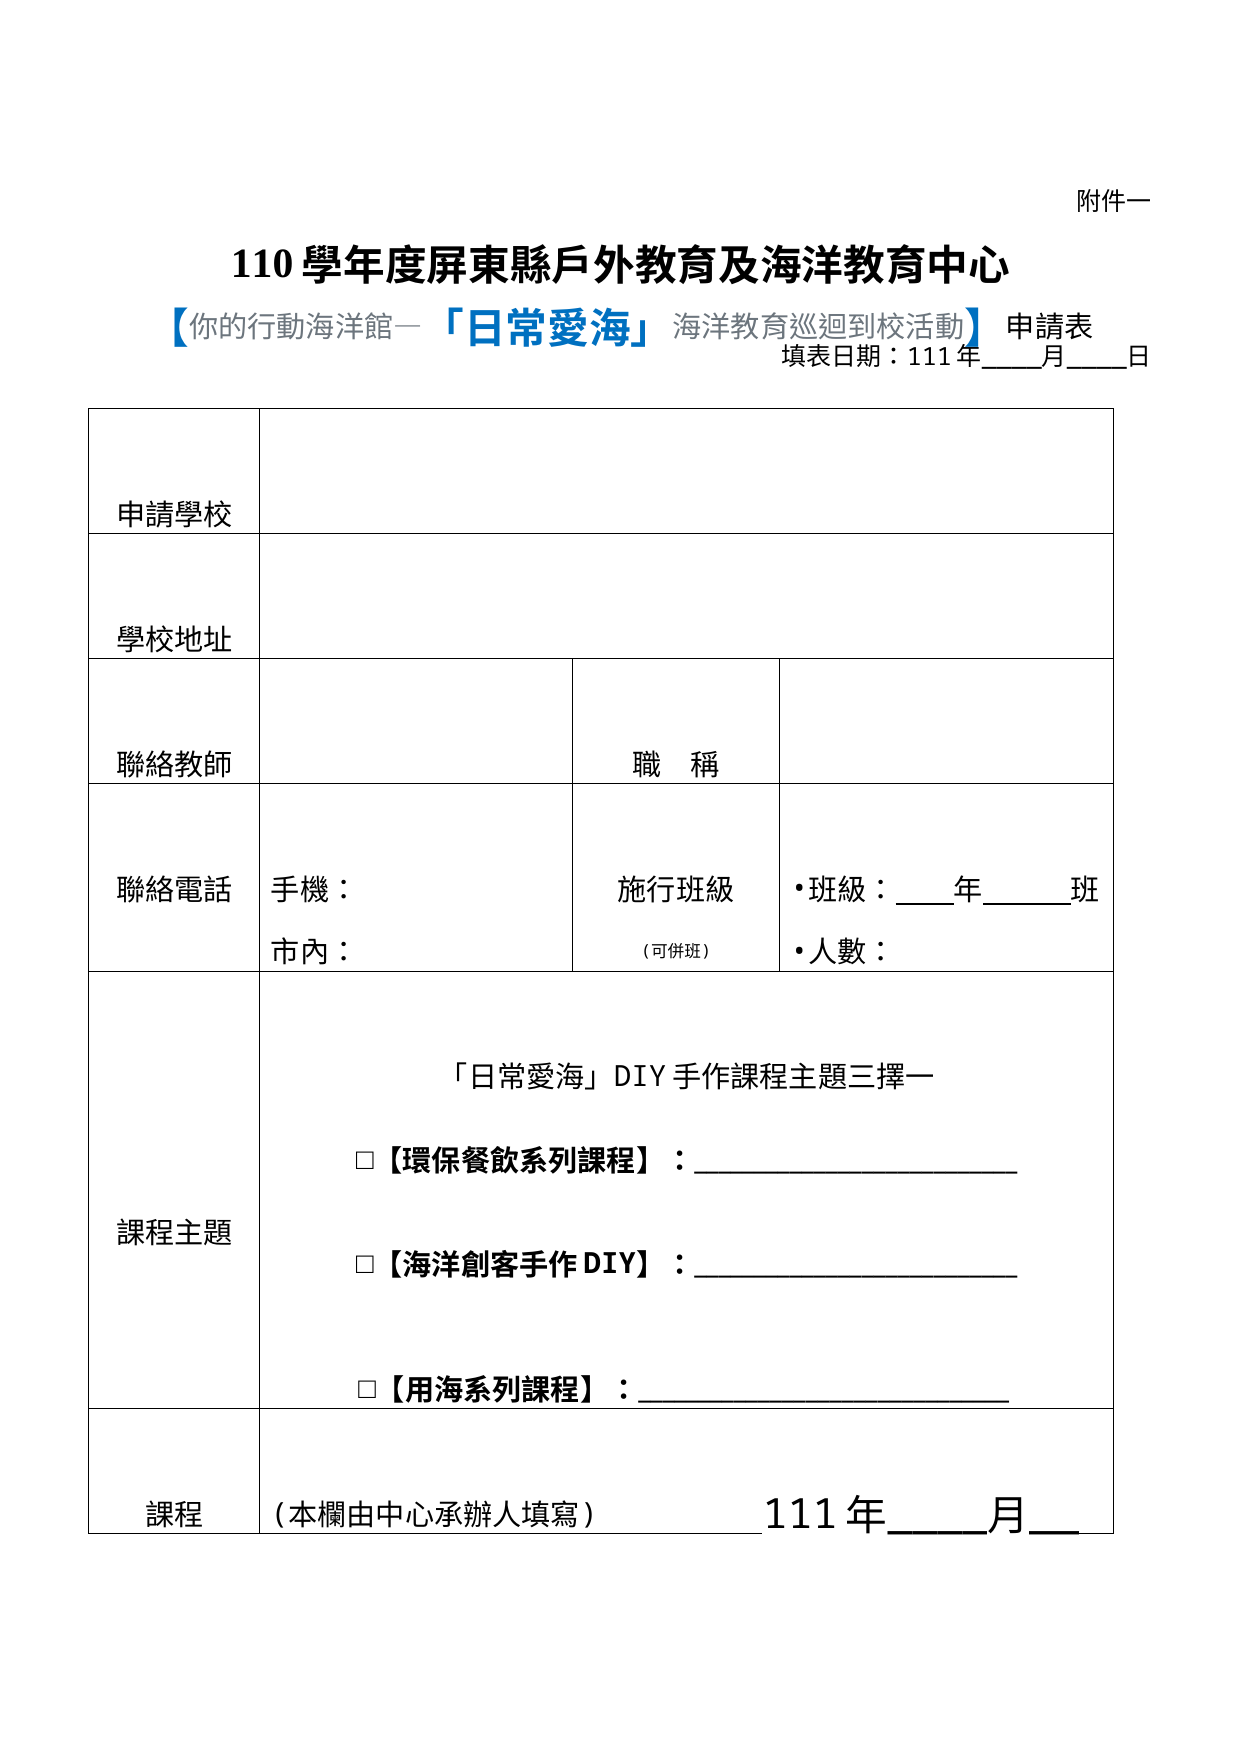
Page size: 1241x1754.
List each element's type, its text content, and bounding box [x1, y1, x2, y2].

table_cell 「日常愛海」DIY手作課程主題三擇一 □【環保餐飲系列課程】：___________________________ □【海洋創客手作DIY】：___________________________ □【用海系列課程】：_______________________________ [260, 972, 1113, 1408]
table_cell 手機： 市內： [260, 784, 572, 971]
table_cell 施行班級 (可併班) [573, 784, 779, 971]
table_cell 聯絡電話 [89, 784, 259, 971]
table_cell (本欄由中心承辦人填寫) 111年____月__ [260, 1409, 1113, 1533]
table_cell [260, 534, 1113, 658]
table_header [260, 409, 1113, 533]
table_cell [260, 659, 572, 783]
table_cell 課程 [89, 1409, 259, 1533]
table_cell 課程主題 [89, 972, 259, 1408]
text 【你的行動海洋館—「日常愛海」海洋教育巡迴到校活動】申請表 [89, 283, 1152, 346]
text 填表日期：111年____月____日 [89, 346, 1152, 371]
table_header 申請學校 [89, 409, 259, 533]
table_cell 聯絡教師 [89, 659, 259, 783]
table_cell 職 稱 [573, 659, 779, 783]
table_cell •班級： 年 班 •人數： [780, 784, 1113, 971]
text 110學年度屏東縣戶外教育及海洋教育中心 [89, 221, 1152, 283]
table_cell 學校地址 [89, 534, 259, 658]
table_cell [780, 659, 1113, 783]
text 附件一 [89, 158, 1152, 221]
